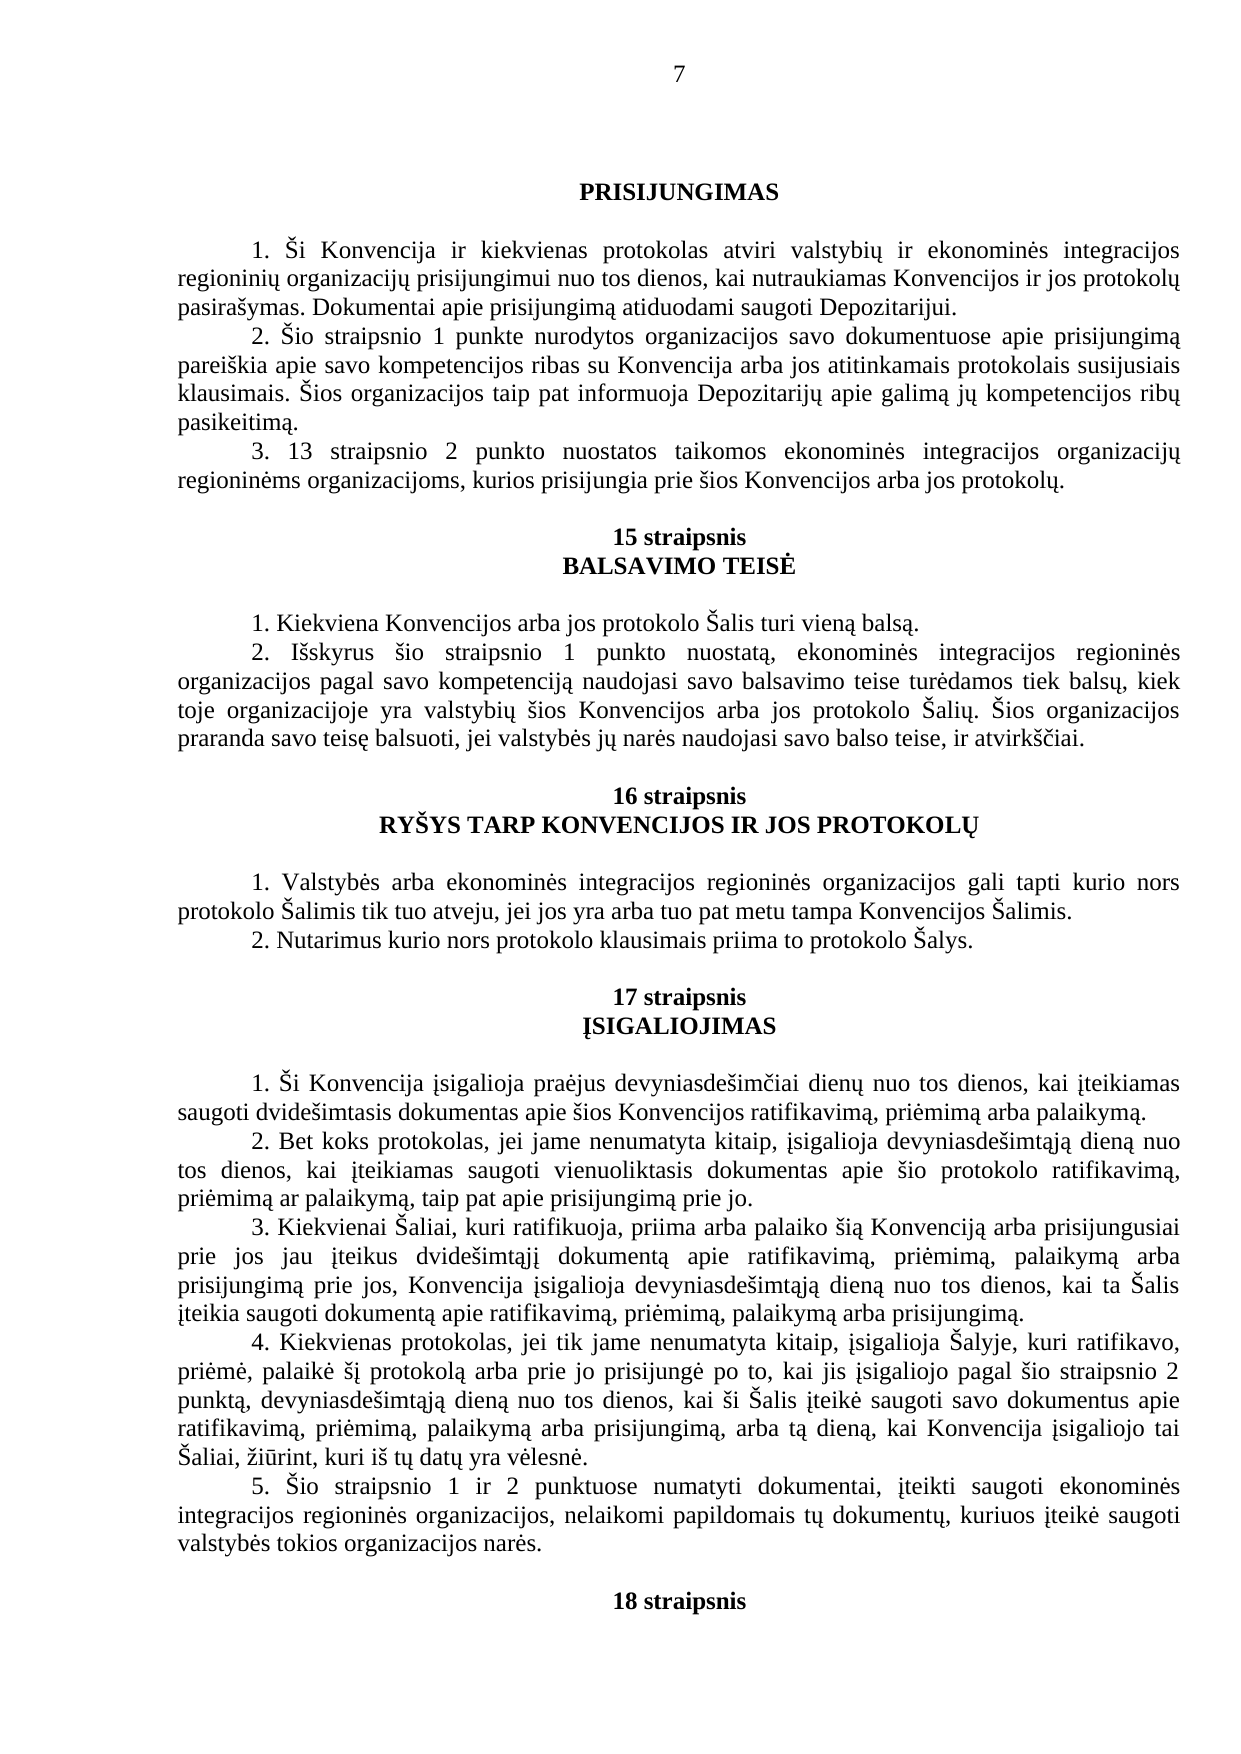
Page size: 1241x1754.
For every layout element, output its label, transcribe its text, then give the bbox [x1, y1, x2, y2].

text 2. Nutarimus kurio nors protokolo klausimais priima to protokolo Šalys. [177, 925, 1181, 953]
text 3. 13 straipsnio 2 punkto nuostatos taikomos ekonominės integracijos organizacijų regioninėms organizacijoms, kurios prisijungia prie šios Konvencijos arba jos protokolų. [177, 436, 1181, 493]
text 1. Kiekviena Konvencijos arba jos protokolo Šalis turi vieną balsą. [177, 608, 1181, 637]
text 1. Ši Konvencija įsigalioja praėjus devyniasdešimčiai dienų nuo tos dienos, kai įteikiamas saugoti dvidešimtasis dokumentas apie šios Konvencijos ratifikavimą, priėmimą arba palaikymą. [177, 1068, 1181, 1126]
text BALSAVIMO TEISĖ [177, 551, 1181, 580]
text 1. Valstybės arba ekonominės integracijos regioninės organizacijos gali tapti kurio nors protokolo Šalimis tik tuo atveju, jei jos yra arba tuo pat metu tampa Konvencijos Šalimis. [177, 867, 1181, 925]
text 17 straipsnis [177, 982, 1181, 1011]
text 3. Kiekvienai Šaliai, kuri ratifikuoja, priima arba palaiko šią Konvenciją arba prisijungusiai prie jos jau įteikus dvidešimtąjį dokumentą apie ratifikavimą, priėmimą, palaikymą arba prisijungimą prie jos, Konvencija įsigalioja devyniasdešimtąją dieną nuo tos dienos, kai ta Šalis įteikia saugoti dokumentą apie ratifikavimą, priėmimą, palaikymą arba prisijungimą. [177, 1212, 1181, 1327]
text 4. Kiekvienas protokolas, jei tik jame nenumatyta kitaip, įsigalioja Šalyje, kuri ratifikavo, priėmė, palaikė šį protokolą arba prie jo prisijungė po to, kai jis įsigaliojo pagal šio straipsnio 2 punktą, devyniasdešimtąją dieną nuo tos dienos, kai ši Šalis įteikė saugoti savo dokumentus apie ratifikavimą, priėmimą, palaikymą arba prisijungimą, arba tą dieną, kai Konvencija įsigaliojo tai Šaliai, žiūrint, kuri iš tų datų yra vėlesnė. [177, 1327, 1181, 1471]
text 1. Ši Konvencija ir kiekvienas protokolas atviri valstybių ir ekonominės integracijos regioninių organizacijų prisijungimui nuo tos dienos, kai nutraukiamas Konvencijos ir jos protokolų pasirašymas. Dokumentai apie prisijungimą atiduodami saugoti Depozitarijui. [177, 235, 1181, 321]
text 2. Išskyrus šio straipsnio 1 punkto nuostatą, ekonominės integracijos regioninės organizacijos pagal savo kompetenciją naudojasi savo balsavimo teise turėdamos tiek balsų, kiek toje organizacijoje yra valstybių šios Konvencijos arba jos protokolo Šalių. Šios organizacijos praranda savo teisę balsuoti, jei valstybės jų narės naudojasi savo balso teise, ir atvirkščiai. [177, 637, 1181, 752]
text PRISIJUNGIMAS [177, 177, 1181, 206]
text 2. Šio straipsnio 1 punkte nurodytos organizacijos savo dokumentuose apie prisijungimą pareiškia apie savo kompetencijos ribas su Konvencija arba jos atitinkamais protokolais susijusiais klausimais. Šios organizacijos taip pat informuoja Depozitarijų apie galimą jų kompetencijos ribų pasikeitimą. [177, 321, 1181, 436]
text 2. Bet koks protokolas, jei jame nenumatyta kitaip, įsigalioja devyniasdešimtąją dieną nuo tos dienos, kai įteikiamas saugoti vienuoliktasis dokumentas apie šio protokolo ratifikavimą, priėmimą ar palaikymą, taip pat apie prisijungimą prie jo. [177, 1126, 1181, 1212]
text 15 straipsnis [177, 522, 1181, 551]
text 18 straipsnis [177, 1586, 1181, 1615]
text 5. Šio straipsnio 1 ir 2 punktuose numatyti dokumentai, įteikti saugoti ekonominės integracijos regioninės organizacijos, nelaikomi papildomais tų dokumentų, kuriuos įteikė saugoti valstybės tokios organizacijos narės. [177, 1471, 1181, 1557]
text ĮSIGALIOJIMAS [177, 1011, 1181, 1040]
text 16 straipsnis [177, 781, 1181, 810]
text RYŠYS TARP KONVENCIJOS IR JOS PROTOKOLŲ [177, 810, 1181, 838]
